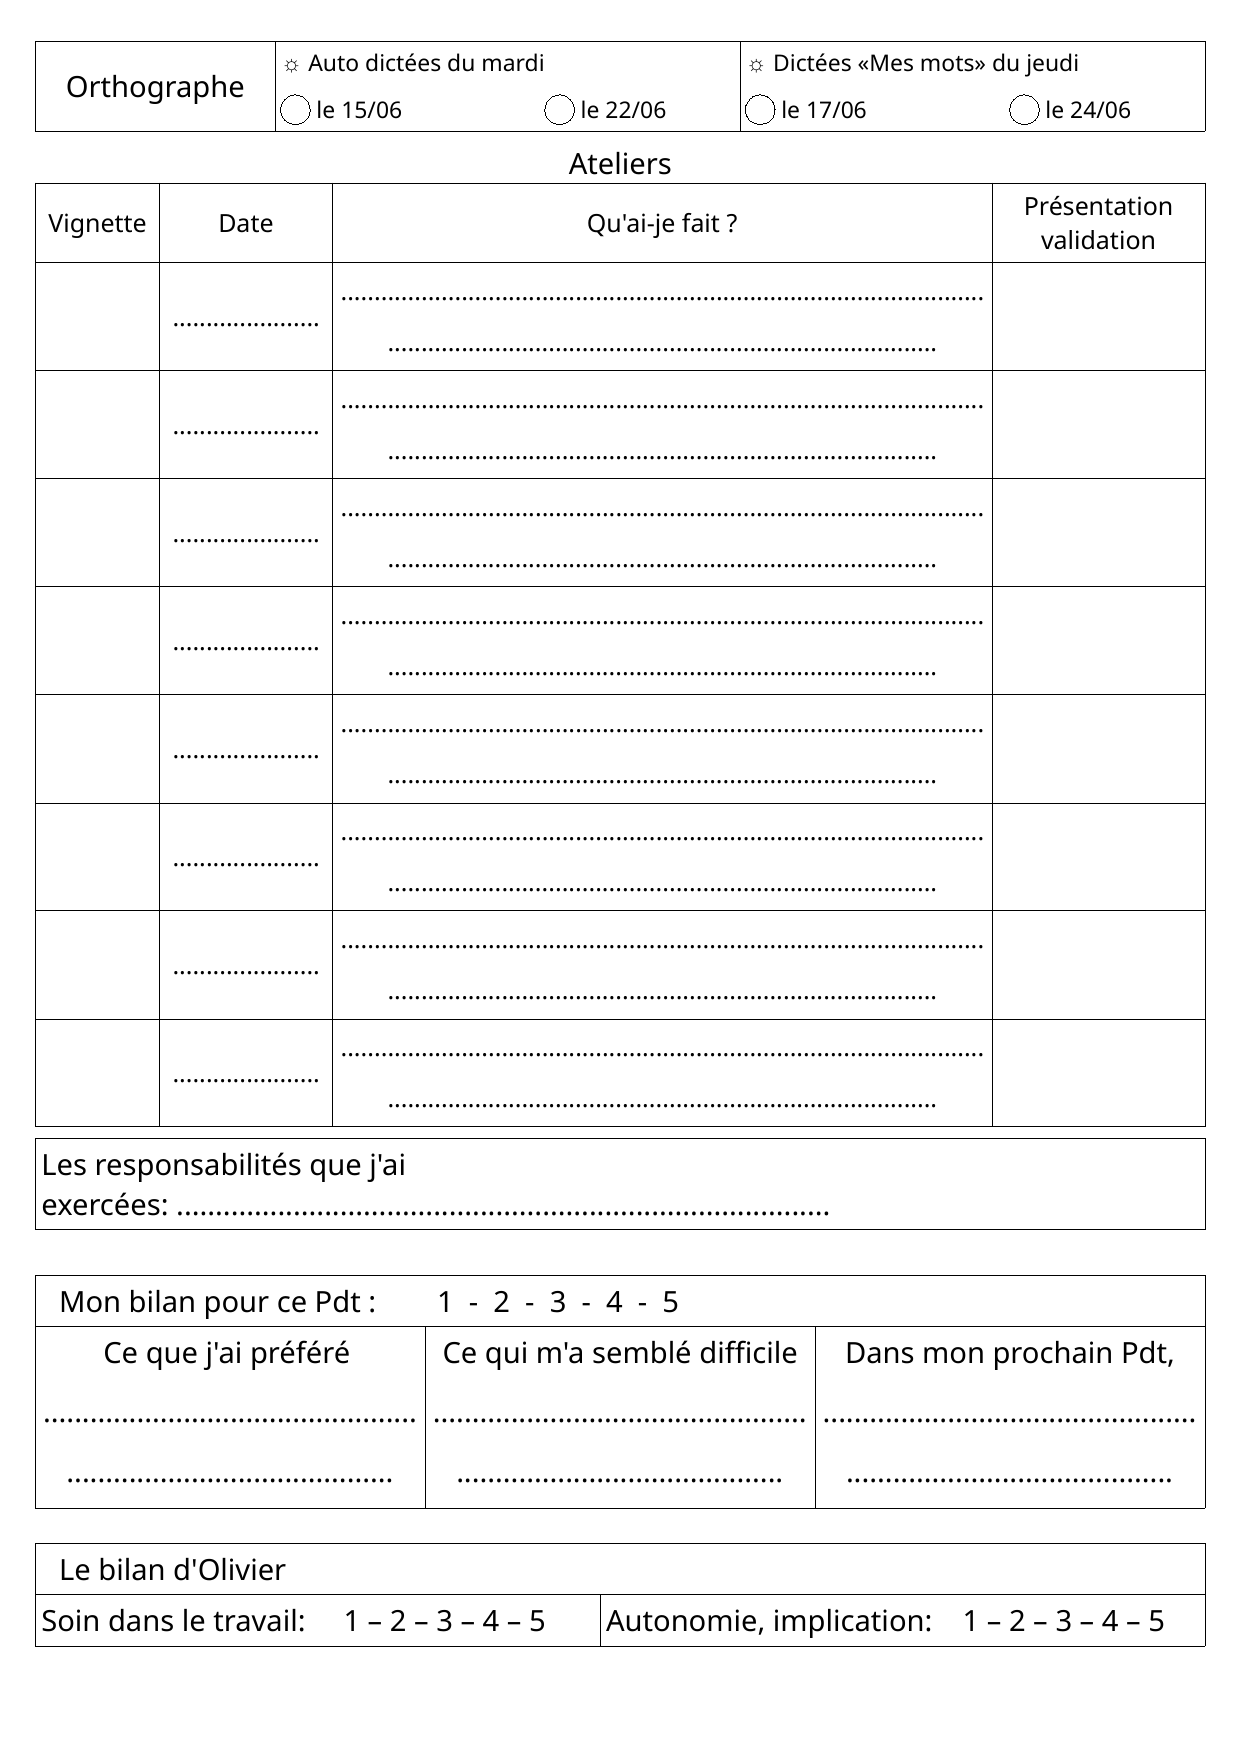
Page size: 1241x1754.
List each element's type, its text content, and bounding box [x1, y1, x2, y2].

table_cell ...................... [160, 479, 332, 586]
table_cell [993, 911, 1205, 1018]
table_cell .................................................................................................................................................................................. [333, 371, 992, 478]
table_cell [36, 911, 159, 1018]
table_cell [993, 1020, 1205, 1126]
table_cell Dans mon prochain Pdt, .......................................................................................... [816, 1327, 1205, 1507]
table_cell ...................... [160, 911, 332, 1018]
table_cell ...................... [160, 371, 332, 478]
table_cell Ce qui m'a semblé difficile .......................................................................................... [426, 1327, 815, 1507]
table_header Le bilan d'Olivier [36, 1544, 1205, 1594]
table_cell [36, 1020, 159, 1126]
table_cell [993, 263, 1205, 370]
table_header Date [160, 184, 332, 262]
table_cell [993, 804, 1205, 910]
table_cell ☼ Auto dictées du mardi le 15/06 le 22/06 [276, 42, 740, 131]
table_cell [36, 587, 159, 694]
table_cell [993, 479, 1205, 586]
table_cell Soin dans le travail: 1 – 2 – 3 – 4 – 5 [36, 1595, 600, 1646]
table_cell .................................................................................................................................................................................. [333, 479, 992, 586]
table_cell [36, 263, 159, 370]
table_cell .................................................................................................................................................................................. [333, 263, 992, 370]
table_cell Autonomie, implication: 1 – 2 – 3 – 4 – 5 [601, 1595, 1205, 1646]
table_header Les responsabilités que j'ai exercées: .................................................................................... [36, 1139, 1205, 1229]
table_cell .................................................................................................................................................................................. [333, 587, 992, 694]
table_header Présentation validation [993, 184, 1205, 262]
table_cell ...................... [160, 804, 332, 910]
table_cell ☼ Dictées «Mes mots» du jeudi le 17/06 le 24/06 [741, 42, 1205, 131]
table_cell ...................... [160, 263, 332, 370]
table_cell [993, 371, 1205, 478]
table_cell [36, 804, 159, 910]
table_cell [993, 587, 1205, 694]
table_cell ...................... [160, 1020, 332, 1126]
table_header Qu'ai-je fait ? [333, 184, 992, 262]
table_cell Ce que j'ai préféré .......................................................................................... [36, 1327, 425, 1507]
table_cell .................................................................................................................................................................................. [333, 804, 992, 910]
table_cell .................................................................................................................................................................................. [333, 1020, 992, 1126]
table_cell Orthographe [36, 42, 275, 131]
table_header Mon bilan pour ce Pdt : 1 - 2 - 3 - 4 - 5 [36, 1276, 1205, 1326]
table_cell [993, 695, 1205, 802]
table_cell ...................... [160, 587, 332, 694]
table_cell .................................................................................................................................................................................. [333, 695, 992, 802]
table_cell .................................................................................................................................................................................. [333, 911, 992, 1018]
table_cell [36, 695, 159, 802]
text Ateliers [35, 143, 1205, 183]
table_cell ...................... [160, 695, 332, 802]
table_cell [36, 371, 159, 478]
table_cell [36, 479, 159, 586]
table_header Vignette [36, 184, 159, 262]
